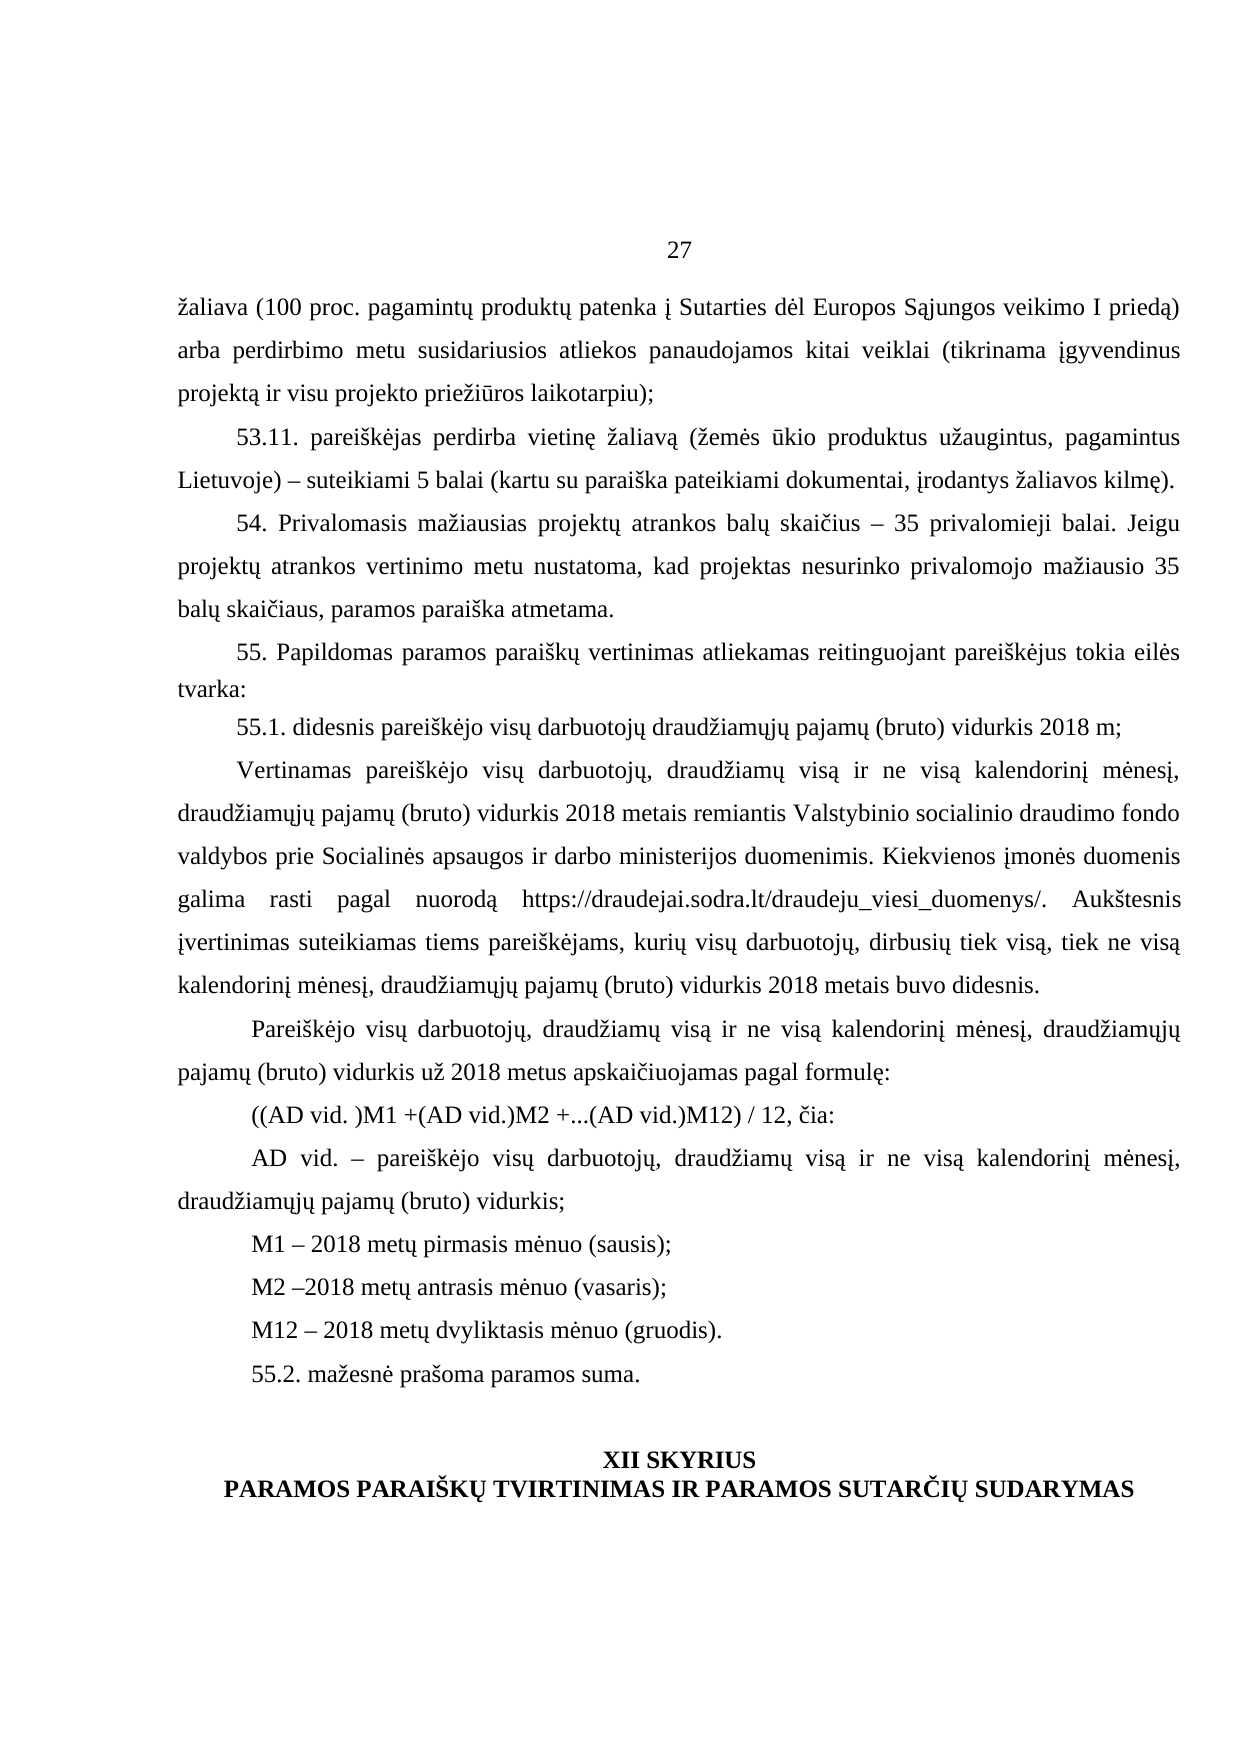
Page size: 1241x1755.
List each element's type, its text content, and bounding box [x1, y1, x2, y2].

text 54. Privalomasis mažiausias projektų atrankos balų skaičius – 35 privalomieji balai. Jeigu projektų atrankos vertinimo metu nustatoma, kad projektas nesurinko privalomojo mažiausio 35 balų skaičiaus, paramos paraiška atmetama. [177, 508, 1181, 623]
text Pareiškėjo visų darbuotojų, draudžiamų visą ir ne visą kalendorinį mėnesį, draudžiamųjų pajamų (bruto) vidurkis už 2018 metus apskaičiuojamas pagal formulę: [177, 1014, 1181, 1086]
text 55. Papildomas paramos paraiškų vertinimas atliekamas reitinguojant pareiškėjus tokia eilės tvarka: [177, 637, 1181, 703]
text 55.2. mažesnė prašoma paramos suma. [177, 1359, 1181, 1387]
text 55.1. didesnis pareiškėjo visų darbuotojų draudžiamųjų pajamų (bruto) vidurkis 2018 m; [177, 712, 1181, 741]
text ((AD vid. )M1 +(AD vid.)M2 +...(AD vid.)M12) / 12, čia: [177, 1100, 1181, 1129]
text 53.11. pareiškėjas perdirba vietinę žaliavą (žemės ūkio produktus užaugintus, pagamintus Lietuvoje) – suteikiami 5 balai (kartu su paraiška pateikiami dokumentai, įrodantys žaliavos kilmę). [177, 422, 1181, 493]
text M12 – 2018 metų dvyliktasis mėnuo (gruodis). [177, 1316, 1181, 1344]
text M2 –2018 metų antrasis mėnuo (vasaris); [177, 1272, 1181, 1301]
text M1 – 2018 metų pirmasis mėnuo (sausis); [177, 1229, 1181, 1258]
text PARAMOS PARAIŠKŲ TVIRTINIMAS IR PARAMOS SUTARČIŲ SUDARYMAS [177, 1474, 1181, 1502]
text AD vid. – pareiškėjo visų darbuotojų, draudžiamų visą ir ne visą kalendorinį mėnesį, draudžiamųjų pajamų (bruto) vidurkis; [177, 1143, 1181, 1215]
text Vertinamas pareiškėjo visų darbuotojų, draudžiamų visą ir ne visą kalendorinį mėnesį, draudžiamųjų pajamų (bruto) vidurkis 2018 metais remiantis Valstybinio socialinio draudimo fondo valdybos prie Socialinės apsaugos ir darbo ministerijos duomenimis. Kiekvienos įmonės duomenis galima rasti pagal nuorodą https://draudejai.sodra.lt/draudeju_viesi_duomenys/. Aukštesnis įvertinimas suteikiamas tiems pareiškėjams, kurių visų darbuotojų, dirbusių tiek visą, tiek ne visą kalendorinį mėnesį, draudžiamųjų pajamų (bruto) vidurkis 2018 metais buvo didesnis. [177, 755, 1181, 999]
text XII SKYRIUS [177, 1445, 1181, 1474]
text žaliava (100 proc. pagamintų produktų patenka į Sutarties dėl Europos Sąjungos veikimo I priedą) arba perdirbimo metu susidariusios atliekos panaudojamos kitai veiklai (tikrinama įgyvendinus projektą ir visu projekto priežiūros laikotarpiu); [177, 292, 1181, 407]
